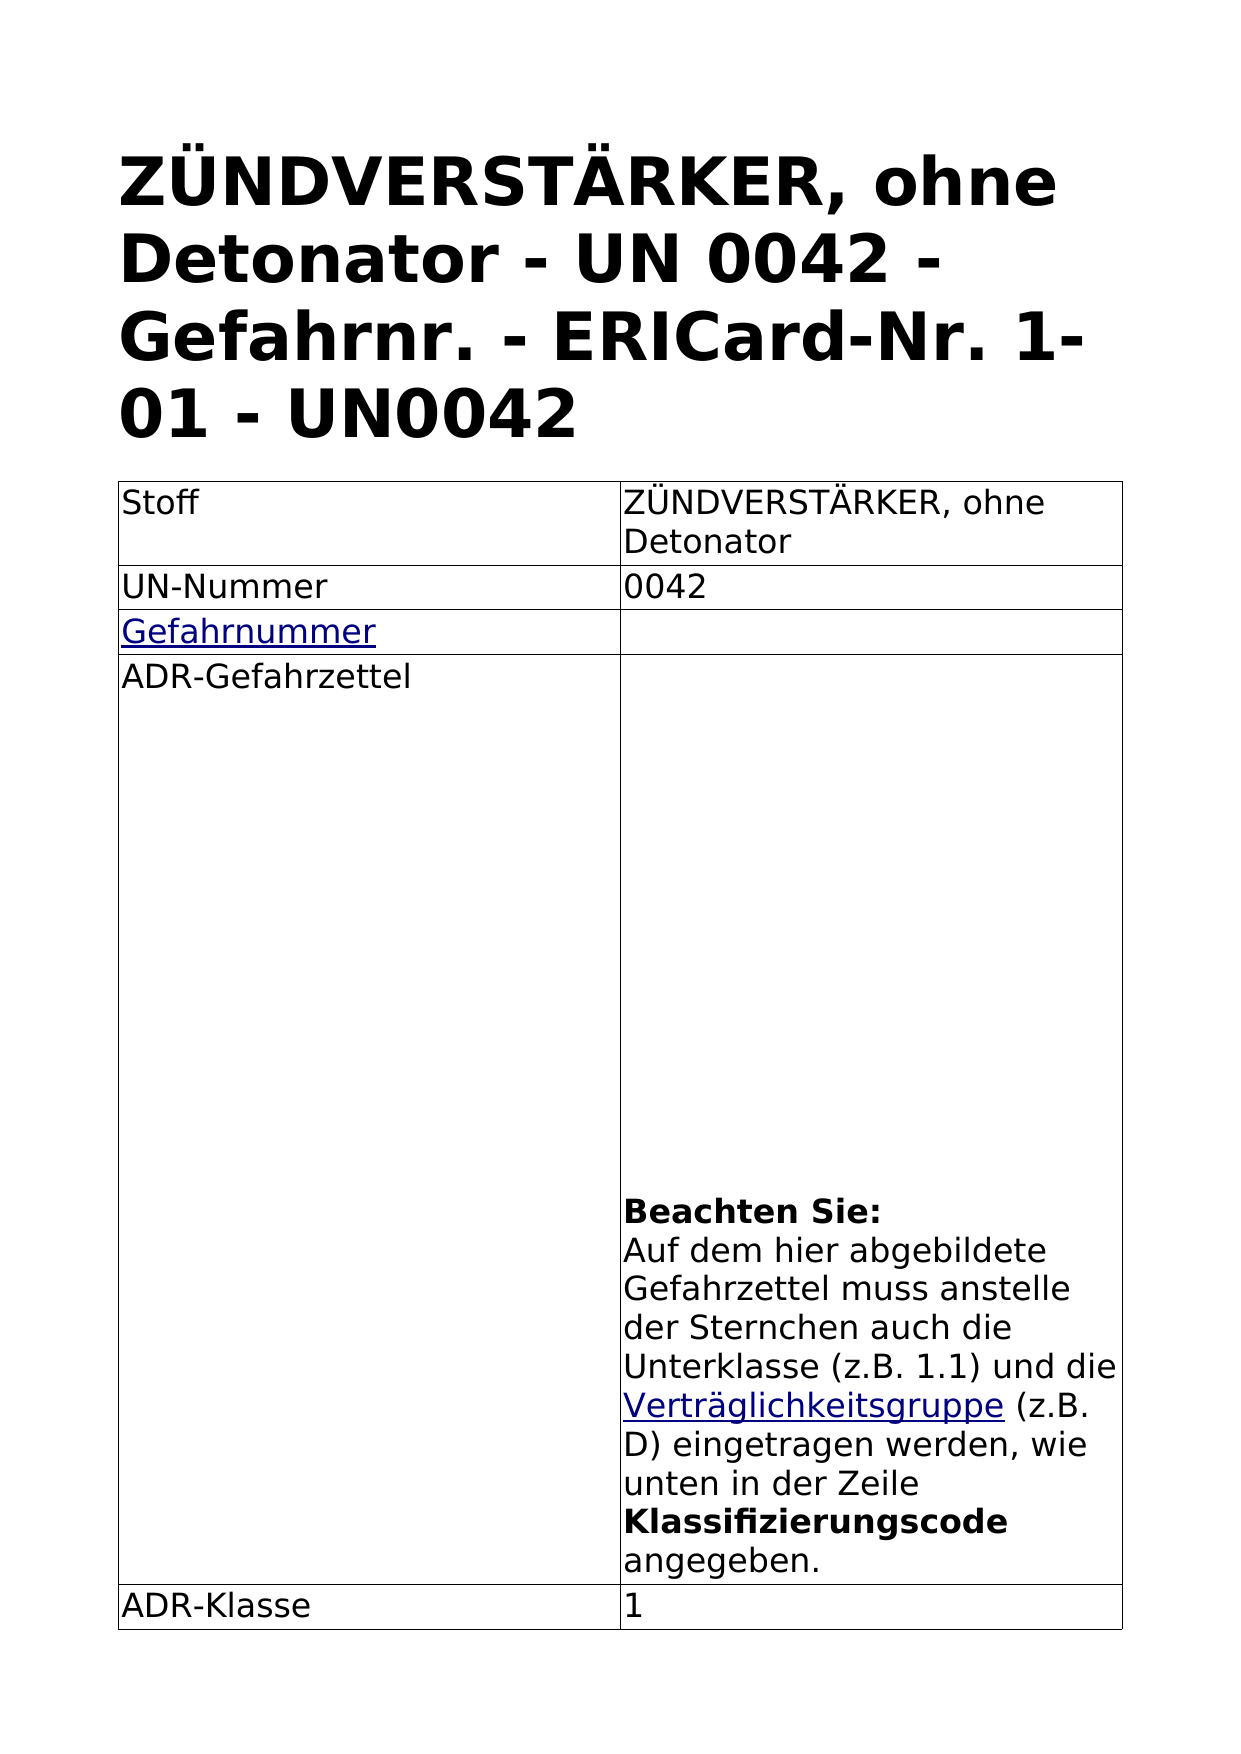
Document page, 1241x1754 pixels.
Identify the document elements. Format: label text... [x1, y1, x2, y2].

table_cell Beachten Sie: Auf dem hier abgebildete Gefahrzettel muss anstelle der Sternchen auch die Unterklasse (z.B. 1.1) und die Verträglichkeitsgruppe (z.B. D) eingetragen werden, wie unten in der Zeile Klassifizierungscode angegeben. [621, 655, 1122, 1584]
table_cell Gefahrnummer [119, 610, 620, 654]
table_cell ADR-Gefahrzettel [119, 655, 620, 1584]
table_header ZÜNDVERSTÄRKER, ohne Detonator [621, 482, 1122, 564]
table_cell 0042 [621, 566, 1122, 609]
table_cell [621, 610, 1122, 654]
table_cell UN-Nummer [119, 566, 620, 609]
table_header Stoff [119, 482, 620, 564]
subtitle ZÜNDVERSTÄRKER, ohne Detonator - UN 0042 - Gefahrnr. - ERICard-Nr. 1-01 - UN0042 [118, 143, 1122, 453]
table_cell ADR-Klasse [119, 1585, 620, 1628]
table_cell 1 [621, 1585, 1122, 1628]
